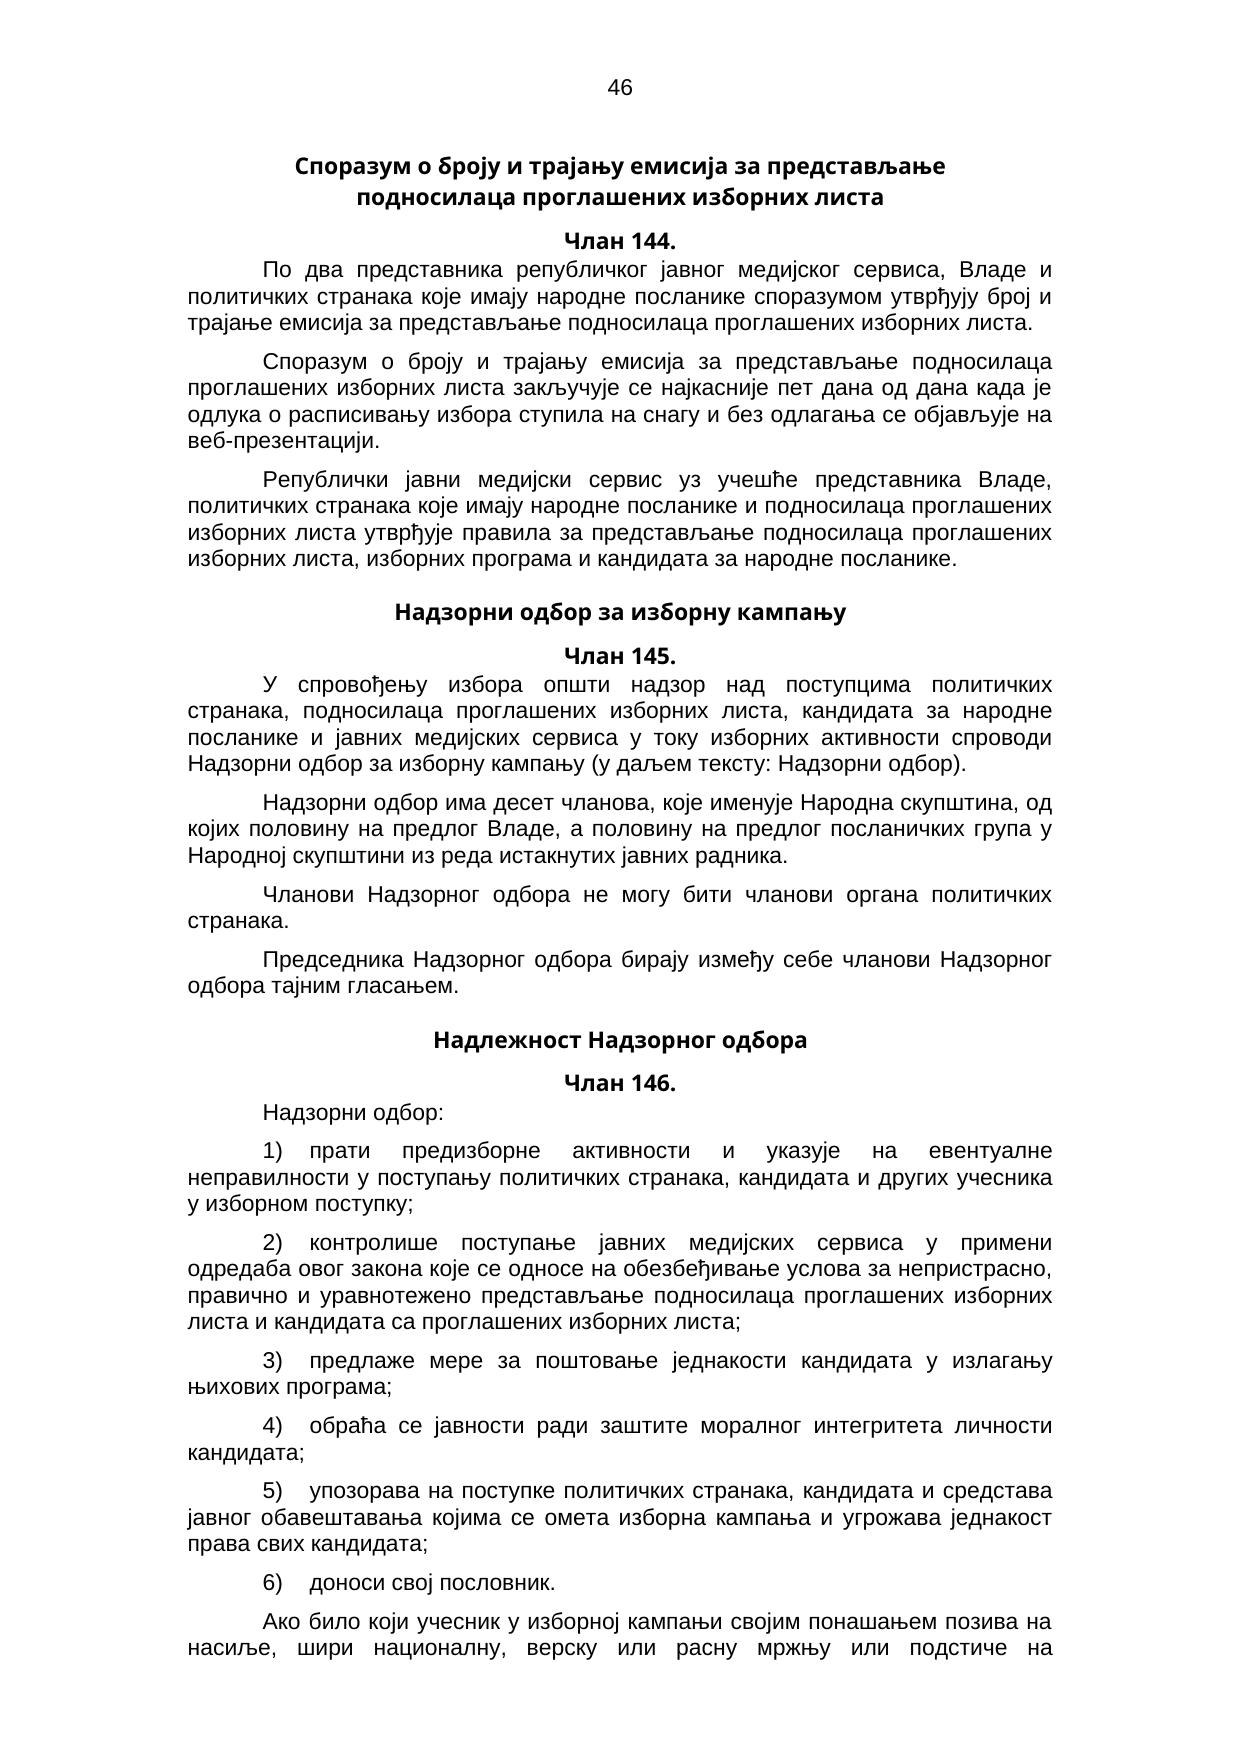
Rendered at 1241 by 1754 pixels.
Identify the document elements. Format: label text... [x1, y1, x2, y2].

text Члан 145. [262, 640, 978, 671]
text Споразум о броју и трајању емисија за представљање подносилаца проглашених изборних листа закључује се најкасније пет дана од дана када је одлука о расписивању избора ступила на снагу и без одлагања се објављује на веб-презентацији. [187, 348, 1053, 453]
text Споразум о броју и трајању емисија за представљање подносилаца проглашених изборних листа [262, 150, 978, 212]
text 6) доноси свој пословник. [187, 1569, 1053, 1595]
text 4) обраћа се јавности ради заштите моралног интегритета личности кандидата; [187, 1412, 1053, 1465]
text Надзорни одбор: [187, 1098, 1053, 1125]
text 3) предлаже мере за поштовање једнакости кандидата у излагању њихових програма; [187, 1347, 1053, 1399]
text Републички јавни медијски сервис уз учешће представника Владе, политичких странака које имају народне посланике и подносилаца проглашених изборних листа утврђује правила за представљање подносилаца проглашених изборних листа, изборних програма и кандидата за народне посланике. [187, 466, 1053, 571]
text Ако било који учесник у изборној кампањи својим понашањем позива на насиље, шири националну, верску или расну мржњу или подстиче на [187, 1608, 1053, 1660]
text Надзорни одбор има десет чланова, које именује Народна скупштина, од којих половину на предлог Владе, а половину на предлог посланичких група у Народној скупштини из реда истакнутих јавних радника. [187, 789, 1053, 868]
text Председника Надзорног одбора бирају између себе чланови Надзорног одбора тајним гласањем. [187, 946, 1053, 998]
text Надзорни одбор за изборну кампању [262, 596, 978, 627]
text Надлежност Надзорног одбора [262, 1023, 978, 1055]
text 2) контролише поступање јавних медијских сервиса у примени одредаба овог закона које се односе на обезбеђивање услова за непристрасно, правично и уравнотежено представљање подносилаца проглашених изборних листа и кандидата са проглашених изборних листа; [187, 1229, 1053, 1334]
text Члан 146. [262, 1067, 978, 1098]
text Чланови Надзорног одбора не могу бити чланови органа политичких странака. [187, 881, 1053, 933]
text У спровођењу избора општи надзор над поступцима политичких странака, подносилаца проглашених изборних листа, кандидата за народне посланике и јавних медијских сервиса у току изборних активности спроводи Надзорни одбор за изборну кампању (у даљем тексту: Надзорни одбор). [187, 671, 1053, 777]
text По два представника републичког јавног медијског сервиса, Владе и политичких странака које имају народне посланике споразумом утврђују број и трајање емисија за представљање подносилаца проглашених изборних листа. [187, 256, 1053, 335]
text 5) упозорава на поступке политичких странака, кандидата и средстава јавног обавештавања којима се омета изборна кампања и угрожава једнакост права свих кандидата; [187, 1477, 1053, 1556]
text Члан 144. [262, 225, 978, 256]
text 1) прати предизборне активности и указује на евентуалне неправилности у поступању политичких странака, кандидата и других учесника у изборном поступку; [187, 1137, 1053, 1216]
